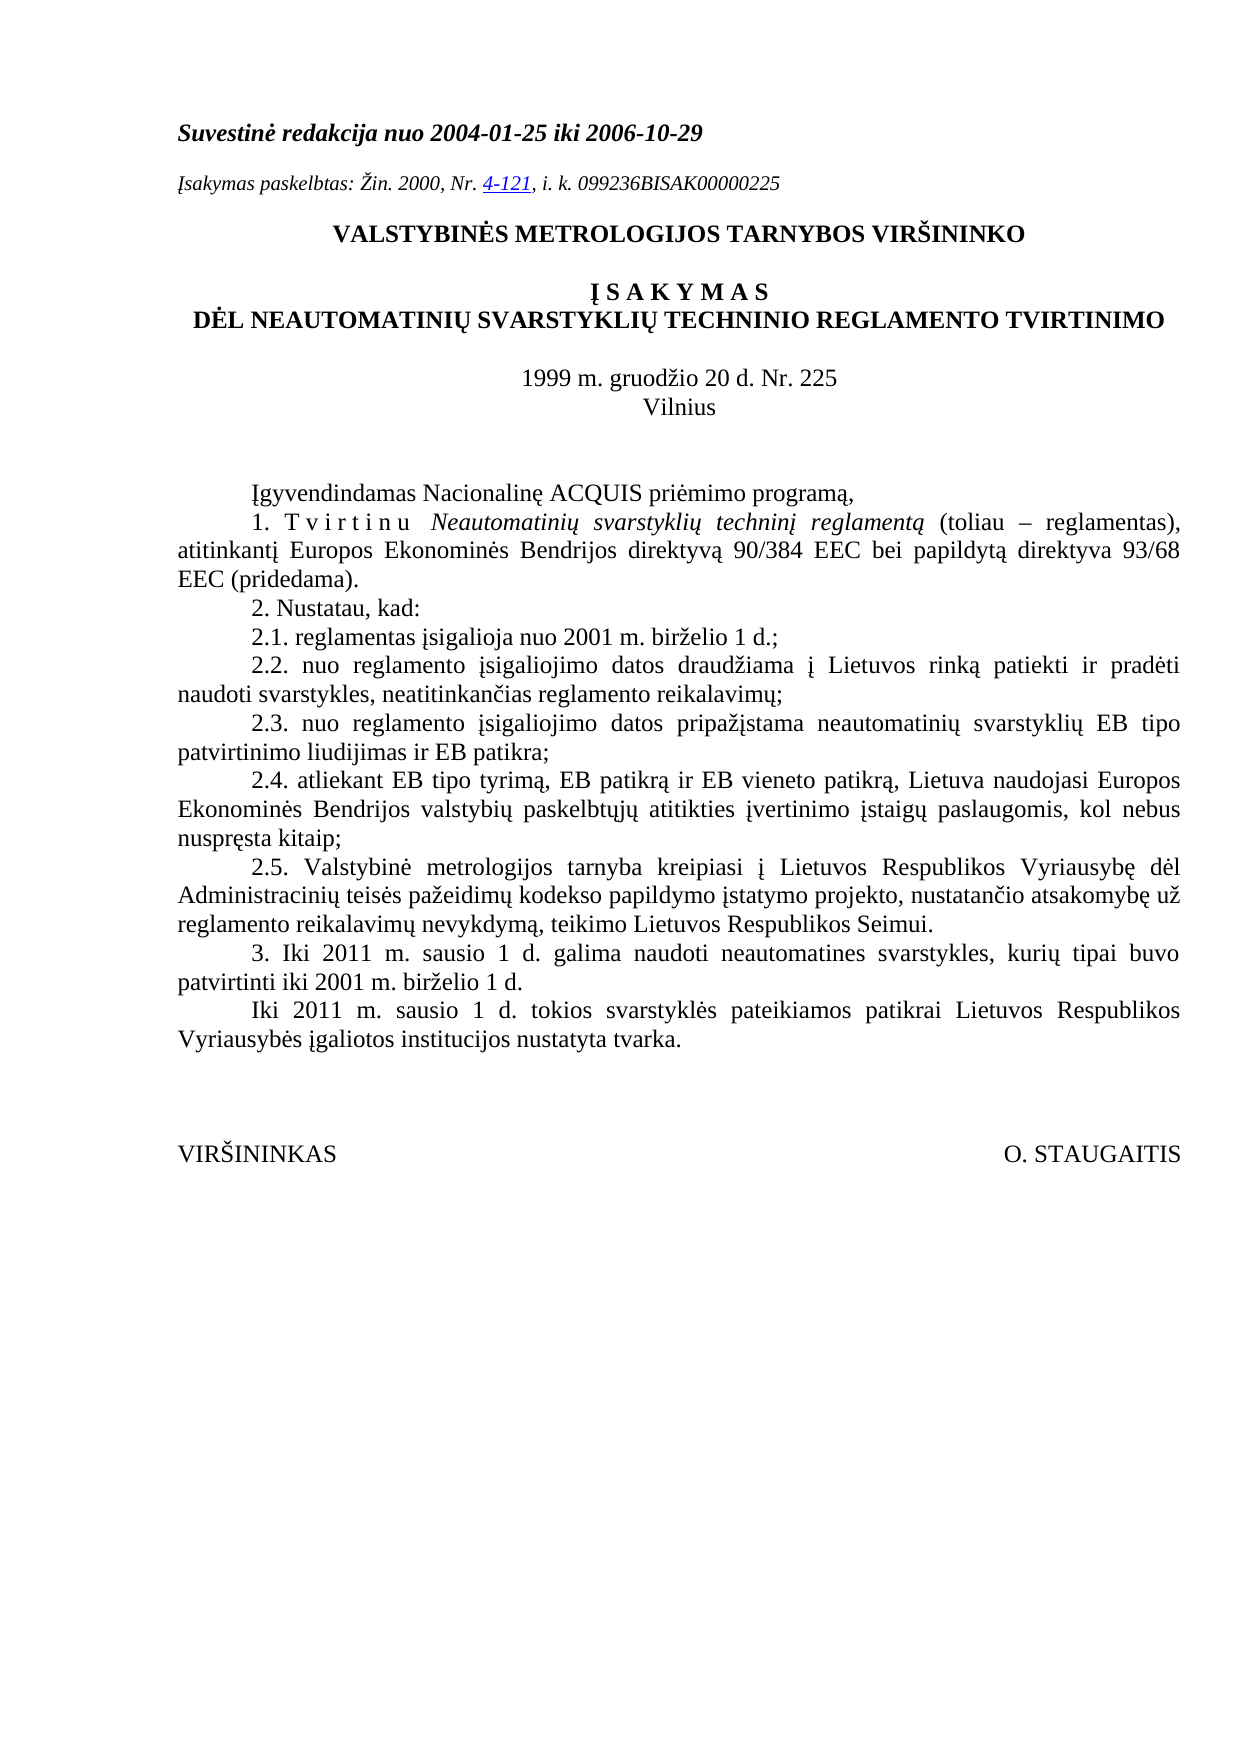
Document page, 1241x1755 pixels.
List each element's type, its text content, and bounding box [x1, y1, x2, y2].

text 2. Nustatau, kad: [177, 593, 1181, 622]
text VIRŠININKAS O. STAUGAITIS [177, 1139, 1181, 1168]
text Vilnius [177, 392, 1181, 420]
text 2.2. nuo reglamento įsigaliojimo datos draudžiama į Lietuvos rinką patiekti ir pradėti naudoti svarstykles, neatitinkančias reglamento reikalavimų; [177, 650, 1181, 708]
text Suvestinė redakcija nuo 2004-01-25 iki 2006-10-29 [177, 118, 1181, 147]
text Iki 2011 m. sausio 1 d. tokios svarstyklės pateikiamos patikrai Lietuvos Respublikos Vyriausybės įgaliotos institucijos nustatyta tvarka. [177, 995, 1181, 1053]
text DĖL NEAUTOMATINIŲ SVARSTYKLIŲ TECHNINIO REGLAMENTO TVIRTINIMO [177, 305, 1181, 334]
text Į S A K Y M A S [177, 277, 1181, 305]
text Įgyvendindamas Nacionalinę ACQUIS priėmimo programą, [177, 478, 1181, 507]
text VALSTYBINĖS METROLOGIJOS TARNYBOS VIRŠININKO [177, 219, 1181, 248]
text 1999 m. gruodžio 20 d. Nr. 225 [177, 363, 1181, 392]
text 2.4. atliekant EB tipo tyrimą, EB patikrą ir EB vieneto patikrą, Lietuva naudojasi Europos Ekonominės Bendrijos valstybių paskelbtųjų atitikties įvertinimo įstaigų paslaugomis, kol nebus nuspręsta kitaip; [177, 765, 1181, 852]
text 3. Iki 2011 m. sausio 1 d. galima naudoti neautomatines svarstykles, kurių tipai buvo patvirtinti iki 2001 m. birželio 1 d. [177, 938, 1181, 995]
text 1. Tvirtinu Neautomatinių svarstyklių techninį reglamentą (toliau – reglamentas), atitinkantį Europos Ekonominės Bendrijos direktyvą 90/384 EEC bei papildytą direktyva 93/68 EEC (pridedama). [177, 507, 1181, 593]
text 2.1. reglamentas įsigalioja nuo 2001 m. birželio 1 d.; [177, 622, 1181, 650]
text 2.3. nuo reglamento įsigaliojimo datos pripažįstama neautomatinių svarstyklių EB tipo patvirtinimo liudijimas ir EB patikra; [177, 708, 1181, 765]
text Įsakymas paskelbtas: Žin. 2000, Nr. 4-121, i. k. 099236BISAK00000225 [177, 171, 1181, 195]
text 2.5. Valstybinė metrologijos tarnyba kreipiasi į Lietuvos Respublikos Vyriausybę dėl Administracinių teisės pažeidimų kodekso papildymo įstatymo projekto, nustatančio atsakomybę už reglamento reikalavimų nevykdymą, teikimo Lietuvos Respublikos Seimui. [177, 852, 1181, 938]
